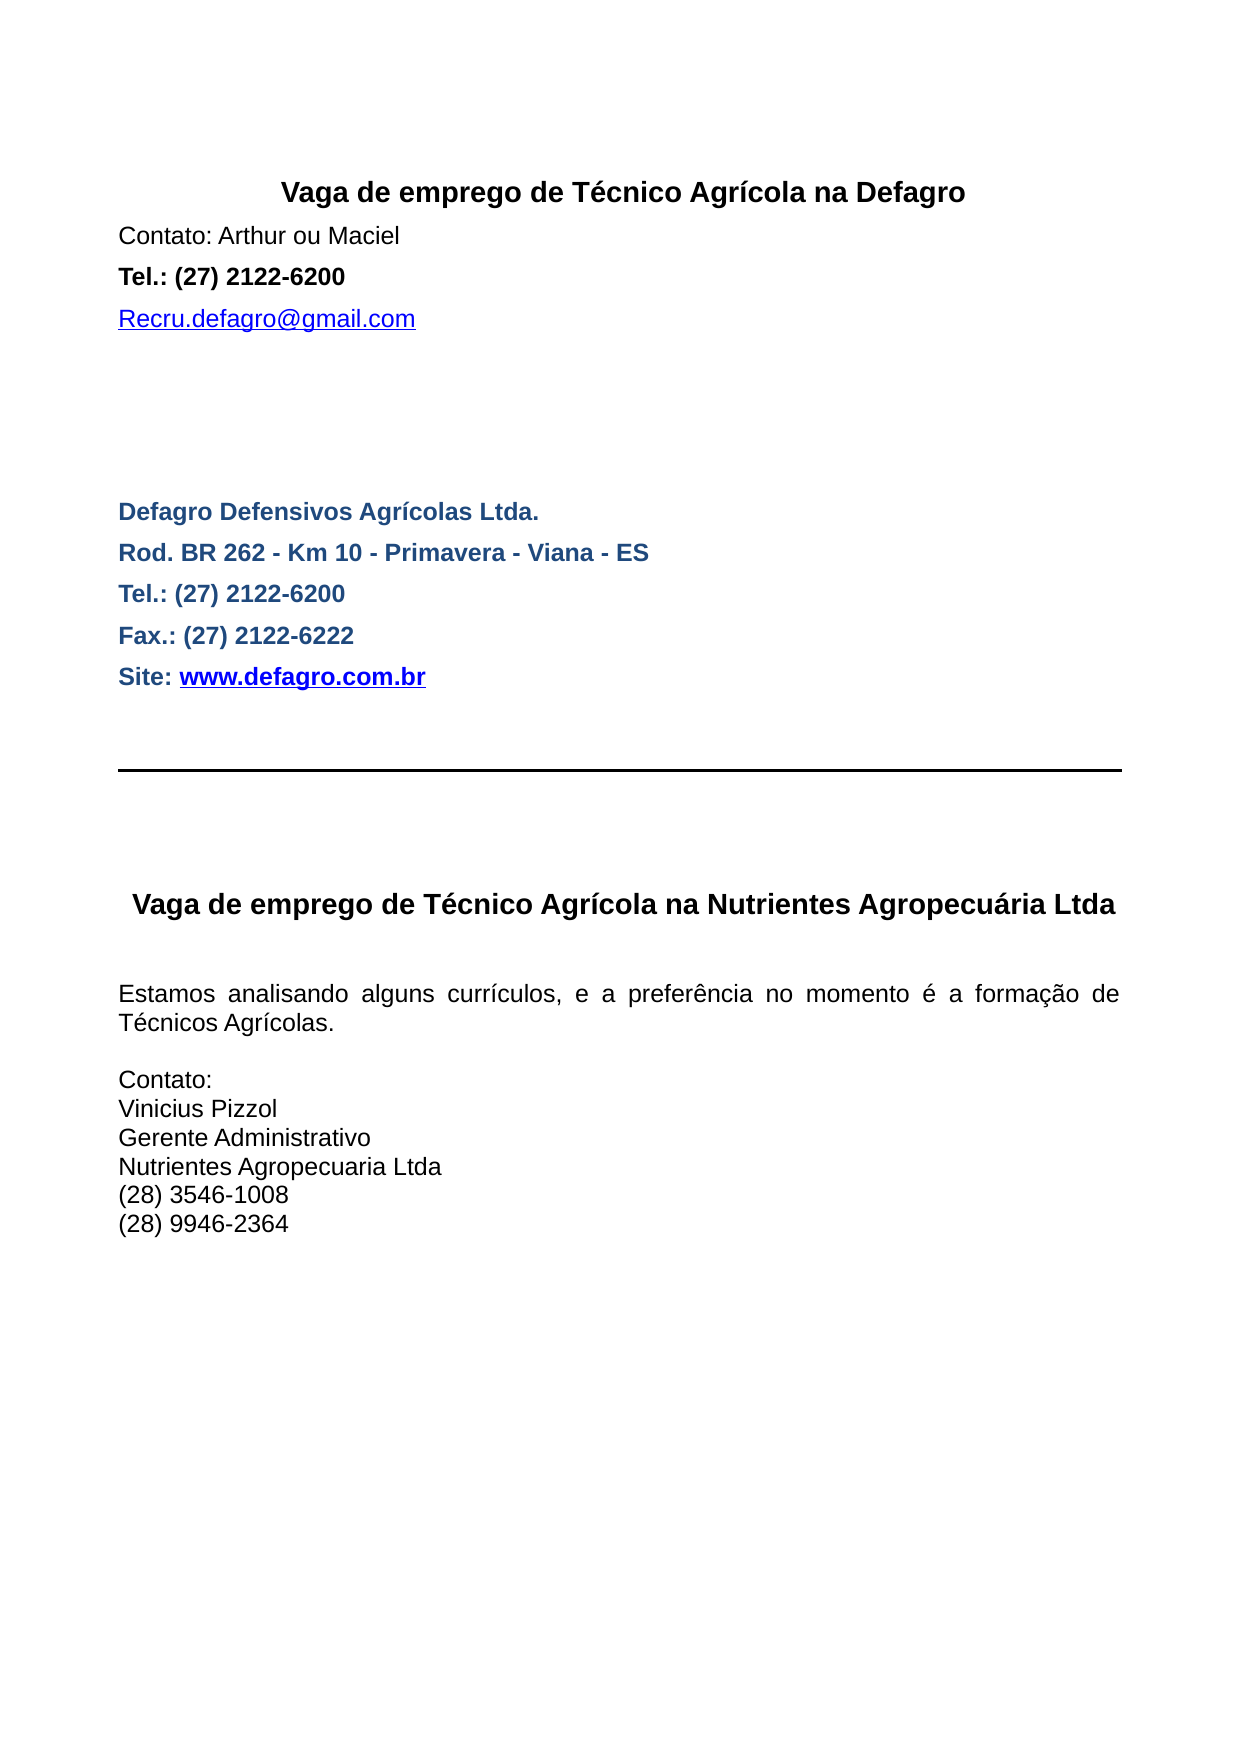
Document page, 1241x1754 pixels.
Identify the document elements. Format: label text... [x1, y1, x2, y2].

text Contato: Arthur ou Maciel [118, 221, 1122, 250]
text Recru.defagro@gmail.com [118, 303, 1122, 332]
text Fax.: (27) 2122-6222 [118, 621, 1122, 649]
text Rod. BR 262 - Km 10 - Primavera - Viana - ES [118, 538, 1122, 567]
text (28) 3546-1008 (28) 9946-2364 [118, 1181, 1122, 1238]
text Defagro Defensivos Agrícolas Ltda. [118, 497, 1122, 526]
text Nutrientes Agropecuaria Ltda [118, 1152, 1122, 1181]
text Vaga de emprego de Técnico Agrícola na Nutrientes Agropecuária Ltda [118, 887, 1122, 921]
text Site: www.defagro.com.br [118, 662, 1122, 691]
text Vinicius Pizzol Gerente Administrativo [118, 1094, 1122, 1152]
text Tel.: (27) 2122-6200 [118, 579, 1122, 608]
text Estamos analisando alguns currículos, e a preferência no momento é a formação de Técnicos Agrícolas. [118, 979, 1122, 1036]
text Contato: [118, 1066, 1122, 1094]
text Tel.: (27) 2122-6200 [118, 262, 1122, 291]
text Vaga de emprego de Técnico Agrícola na Defagro [118, 175, 1122, 208]
